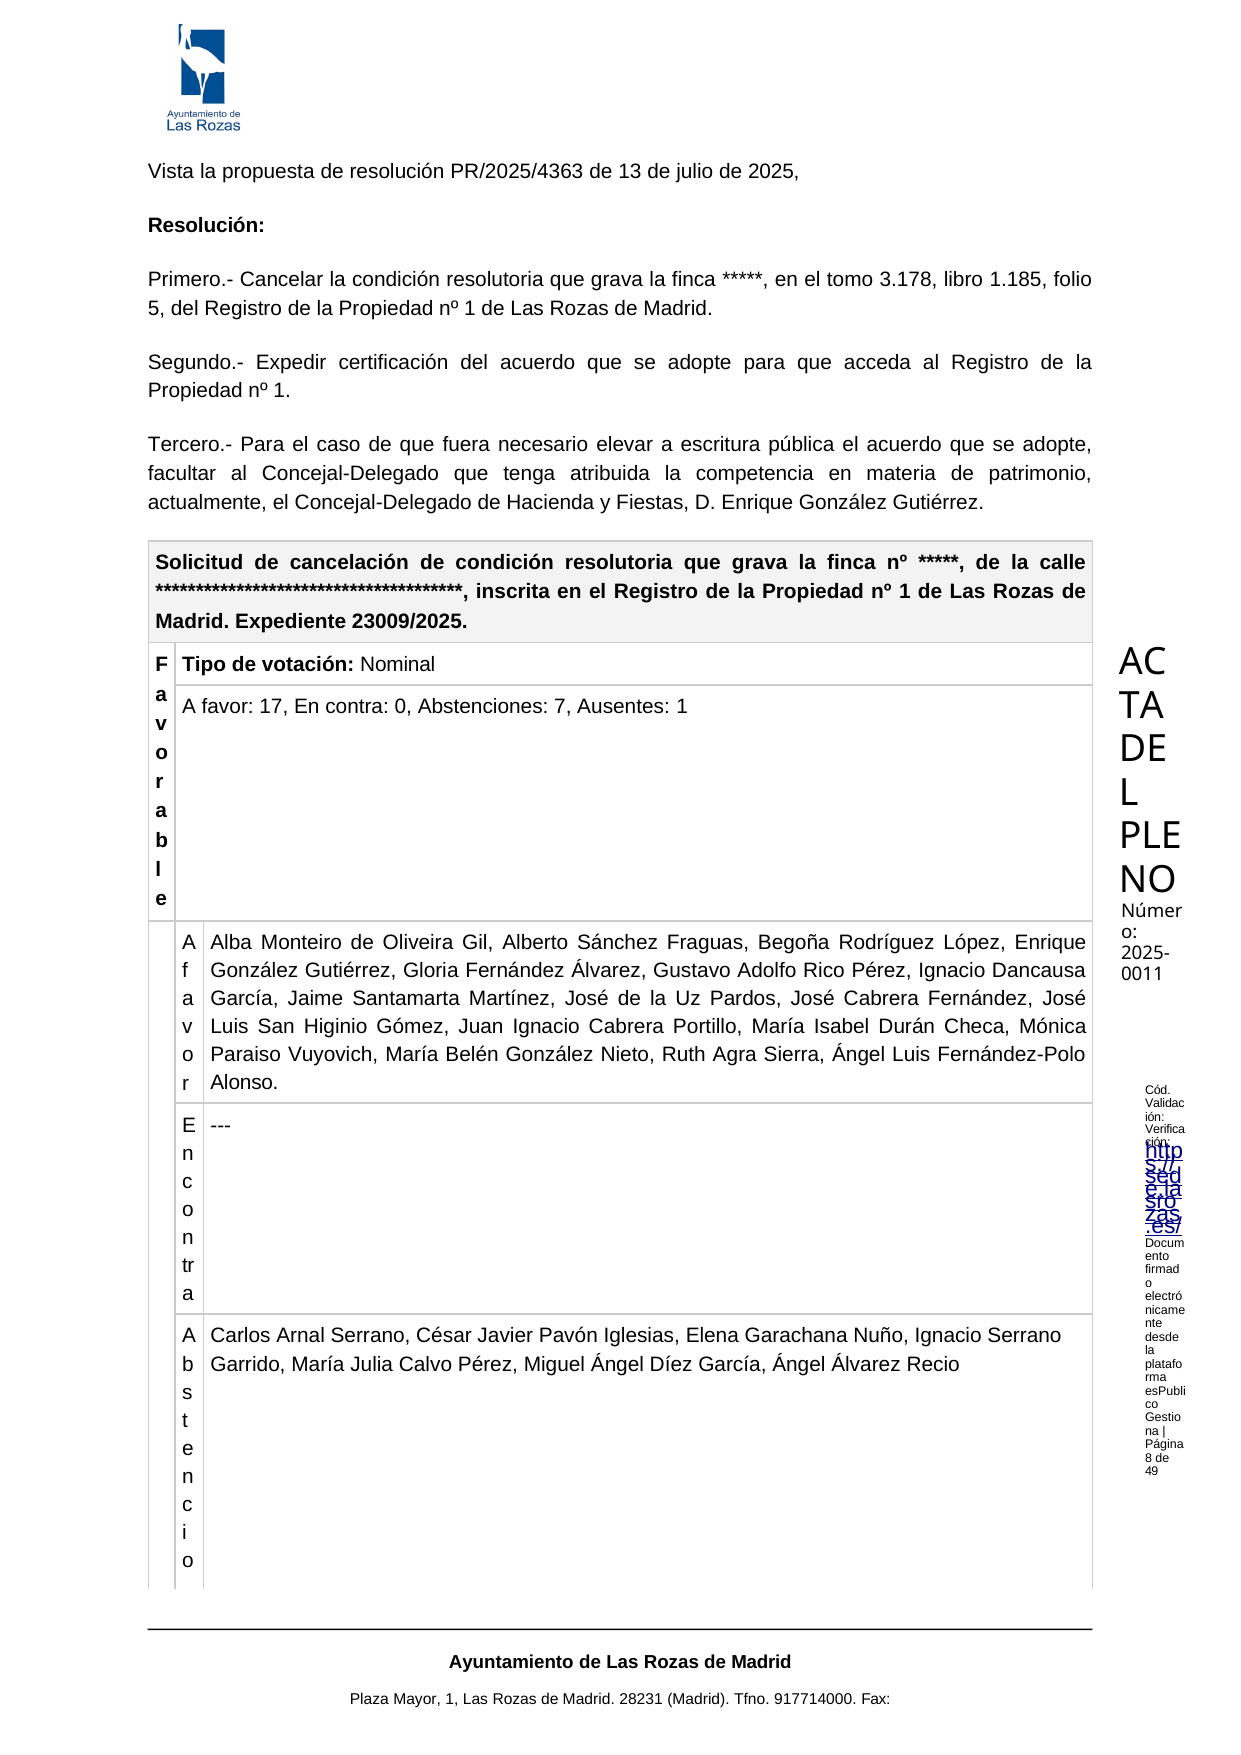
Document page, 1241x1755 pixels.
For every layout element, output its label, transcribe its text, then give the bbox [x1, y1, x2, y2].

table_cell E n c o n tr a [176, 1104, 203, 1313]
text Segundo.- Expedir certificación del acuerdo que se adopte para que acceda al Registro de la Propiedad nº 1. [148, 349, 1093, 402]
table_cell A favor: 17, En contra: 0, Abstenciones: 7, Ausentes: 1 [176, 686, 1092, 919]
text Vista la propuesta de resolución PR/2025/4363 de 13 de julio de 2025, [148, 159, 1093, 183]
text Número: 2025-0011 Fecha: 23/10/2025 [1121, 901, 1185, 985]
table_cell F a v o r a b l e [149, 643, 174, 919]
text Documento firmado electrónicamente desde la plataforma esPublico Gestiona | Página 8 de 49 [1145, 1236, 1186, 1478]
table_cell Carlos Arnal Serrano, César Javier Pavón Iglesias, Elena Garachana Nuño, Ignacio Serrano Garrido, María Julia Calvo Pérez, Miguel Ángel Díez García, Ángel Álvarez Recio [204, 1315, 1092, 1589]
text Primero.- Cancelar la condición resolutoria que grava la finca *****, en el tomo 3.178, libro 1.185, folio 5, del Registro de la Propiedad nº 1 de Las Rozas de Madrid. [148, 267, 1093, 320]
text Cód. Validación: [1145, 1083, 1186, 1124]
table_header Solicitud de cancelación de condición resolutoria que grava la finca nº *****, de la calle **************************************, inscrita en el Registro de la Propiedad nº 1 de Las Rozas de Madrid. Expediente 23009/2025. [149, 542, 1092, 642]
table_cell [149, 922, 174, 1589]
subtitle Resolución: [148, 213, 1093, 237]
table_cell Tipo de votación: Nominal [176, 643, 1092, 684]
table_cell Alba Monteiro de Oliveira Gil, Alberto Sánchez Fraguas, Begoña Rodríguez López, Enrique González Gutiérrez, Gloria Fernández Álvarez, Gustavo Adolfo Rico Pérez, Ignacio Dancausa García, Jaime Santamarta Martínez, José de la Uz Pardos, José Cabrera Fernández, José Luis San Higinio Gómez, Juan Ignacio Cabrera Portillo, María Isabel Durán Checa, Mónica Paraiso Vuyovich, María Belén González Nieto, Ruth Agra Sierra, Ángel Luis Fernández-Polo Alonso. [204, 922, 1092, 1102]
text Verificación: https://sede.lasrozas.es/ [1145, 1124, 1186, 1236]
table_cell A f a v o r [176, 922, 203, 1102]
text Tercero.- Para el caso de que fuera necesario elevar a escritura pública el acuerdo que se adopte, facultar al Concejal-Delegado que tenga atribuida la competencia en materia de patrimonio, actualmente, el Concejal-Delegado de Hacienda y Fiestas, D. Enrique González Gutiérrez. [148, 432, 1093, 513]
table_cell A b s t e n c i o [176, 1315, 203, 1589]
text [1143, 1082, 1186, 1612]
table_cell --- [204, 1104, 1092, 1313]
text ACTA DEL PLENO [1119, 640, 1185, 901]
text [1117, 638, 1185, 985]
